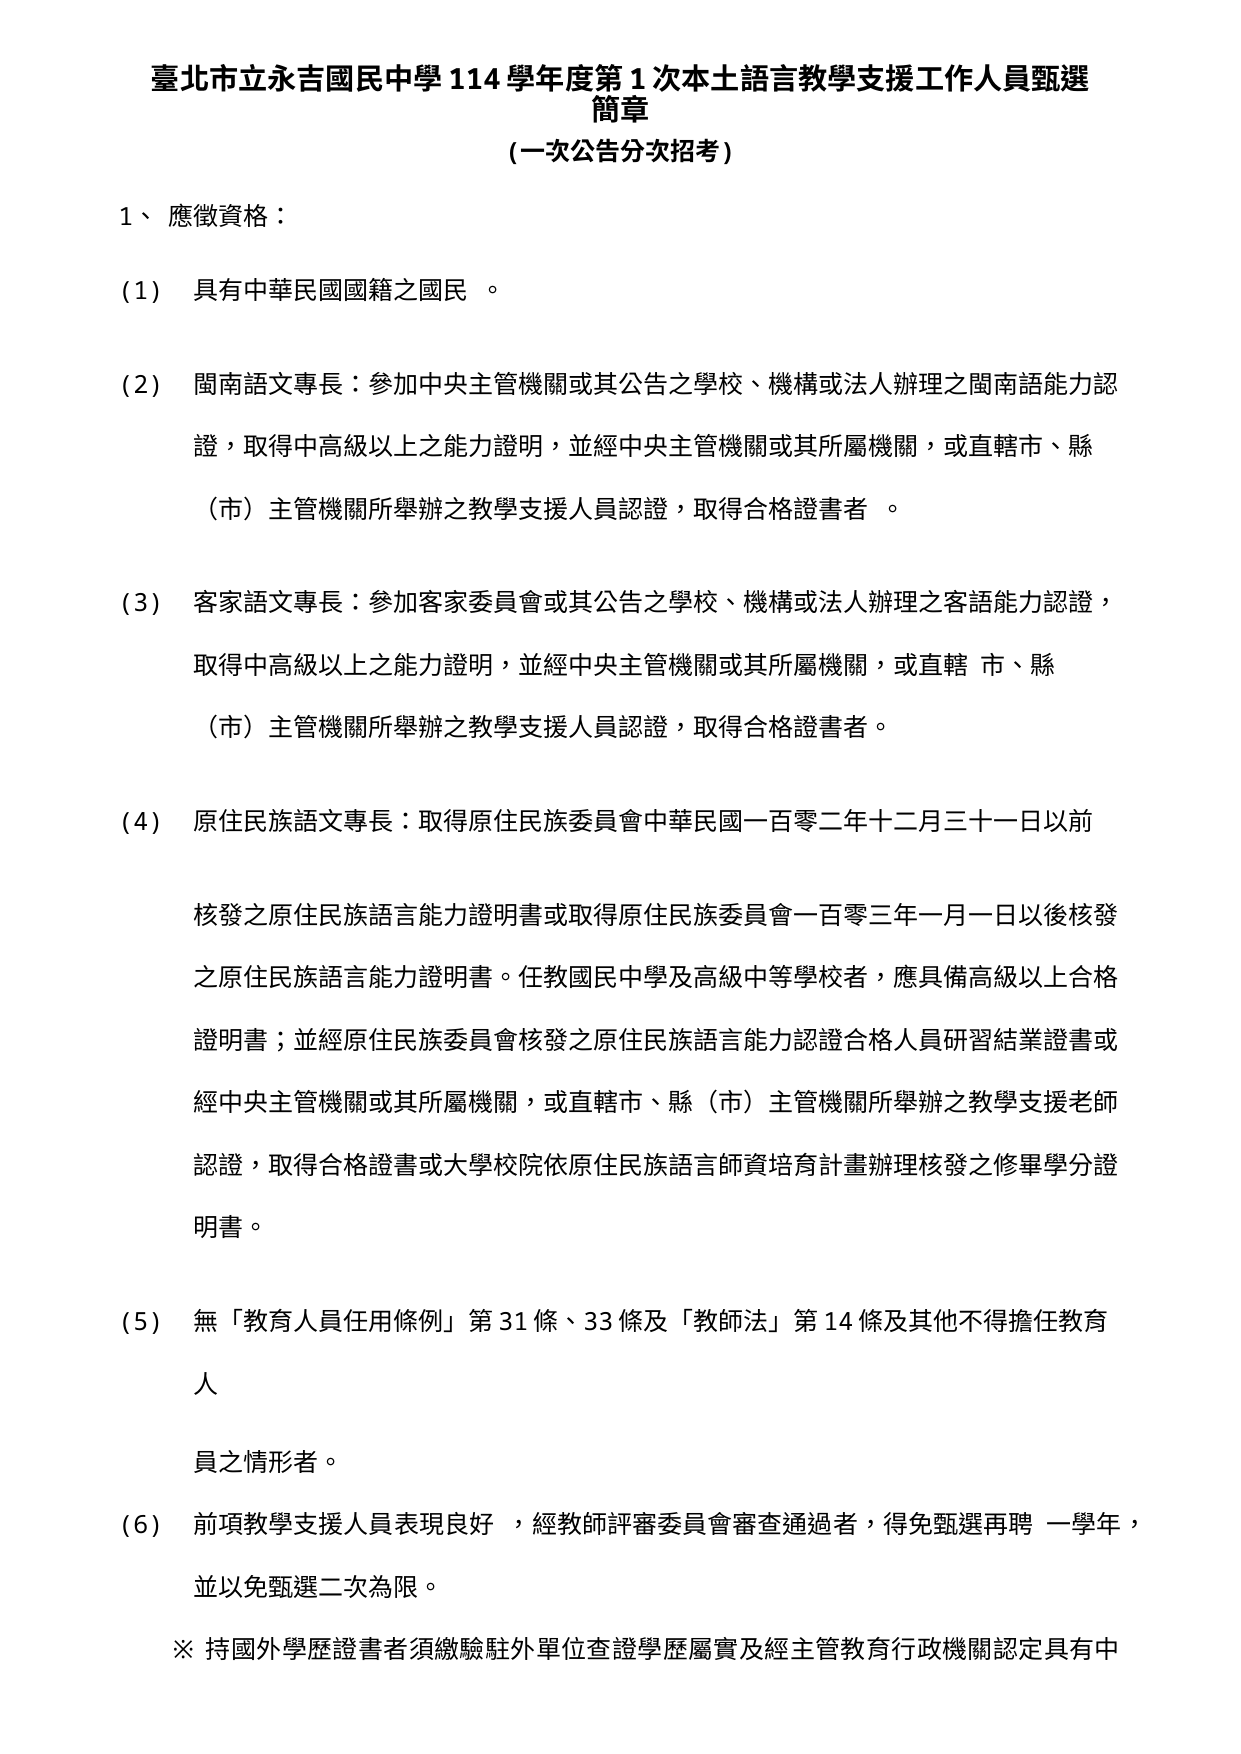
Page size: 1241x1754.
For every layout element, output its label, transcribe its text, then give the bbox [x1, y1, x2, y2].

text 臺北市立永吉國民中學114學年度第1次本土語言教學支援工作人員甄選 [118, 64, 1122, 96]
list 閩南語文專長：參加中央主管機關或其公告之學校、機構或法人辦理之閩南語能力認證，取得中高級以上之能力證明，並經中央主管機關或其所屬機關，或直轄市、縣（市）主管機關所舉辦之教學支援人員認證，取得合格證書者 。 [118, 341, 1122, 528]
list 持國外學歷證書者須繳驗駐外單位查證學歷屬實及經主管教育行政機關認定具有中 [168, 1606, 1122, 1669]
list 前項教學支援人員表現良好 ，經教師評審委員會審查通過者，得免甄選再聘 一學年，並以免甄選二次為限。 [118, 1481, 1122, 1606]
list 無「教育人員任用條例」第31條、33條及「教師法」第14條及其他不得擔任教育人 [118, 1278, 1122, 1403]
list 原住民族語文專長：取得原住民族委員會中華民國一百零二年十二月三十一日以前 [118, 778, 1122, 841]
list 客家語文專長：參加客家委員會或其公告之學校、機構或法人辦理之客語能力認證，取得中高級以上之能力證明，並經中央主管機關或其所屬機關，或直轄 市、縣（市）主管機關所舉辦之教學支援人員認證，取得合格證書者。 [118, 559, 1122, 747]
text 核發之原住民族語言能力證明書或取得原住民族委員會一百零三年一月一日以後核發之原住民族語言能力證明書。任教國民中學及高級中等學校者，應具備高級以上合格證明書；並經原住民族委員會核發之原住民族語言能力認證合格人員研習結業證書或經中央主管機關或其所屬機關，或直轄市、縣（市）主管機關所舉辦之教學支援老師認證，取得合格證書或大學校院依原住民族語言師資培育計畫辦理核發之修畢學分證 明書。 [193, 872, 1122, 1247]
text (一次公告分次招考) [118, 127, 1122, 169]
list 具有中華民國國籍之國民 。 [118, 247, 1122, 309]
text 員之情形者。 [193, 1419, 1122, 1481]
text 簡章 [118, 96, 1122, 127]
list 應徵資格： [118, 200, 1122, 231]
